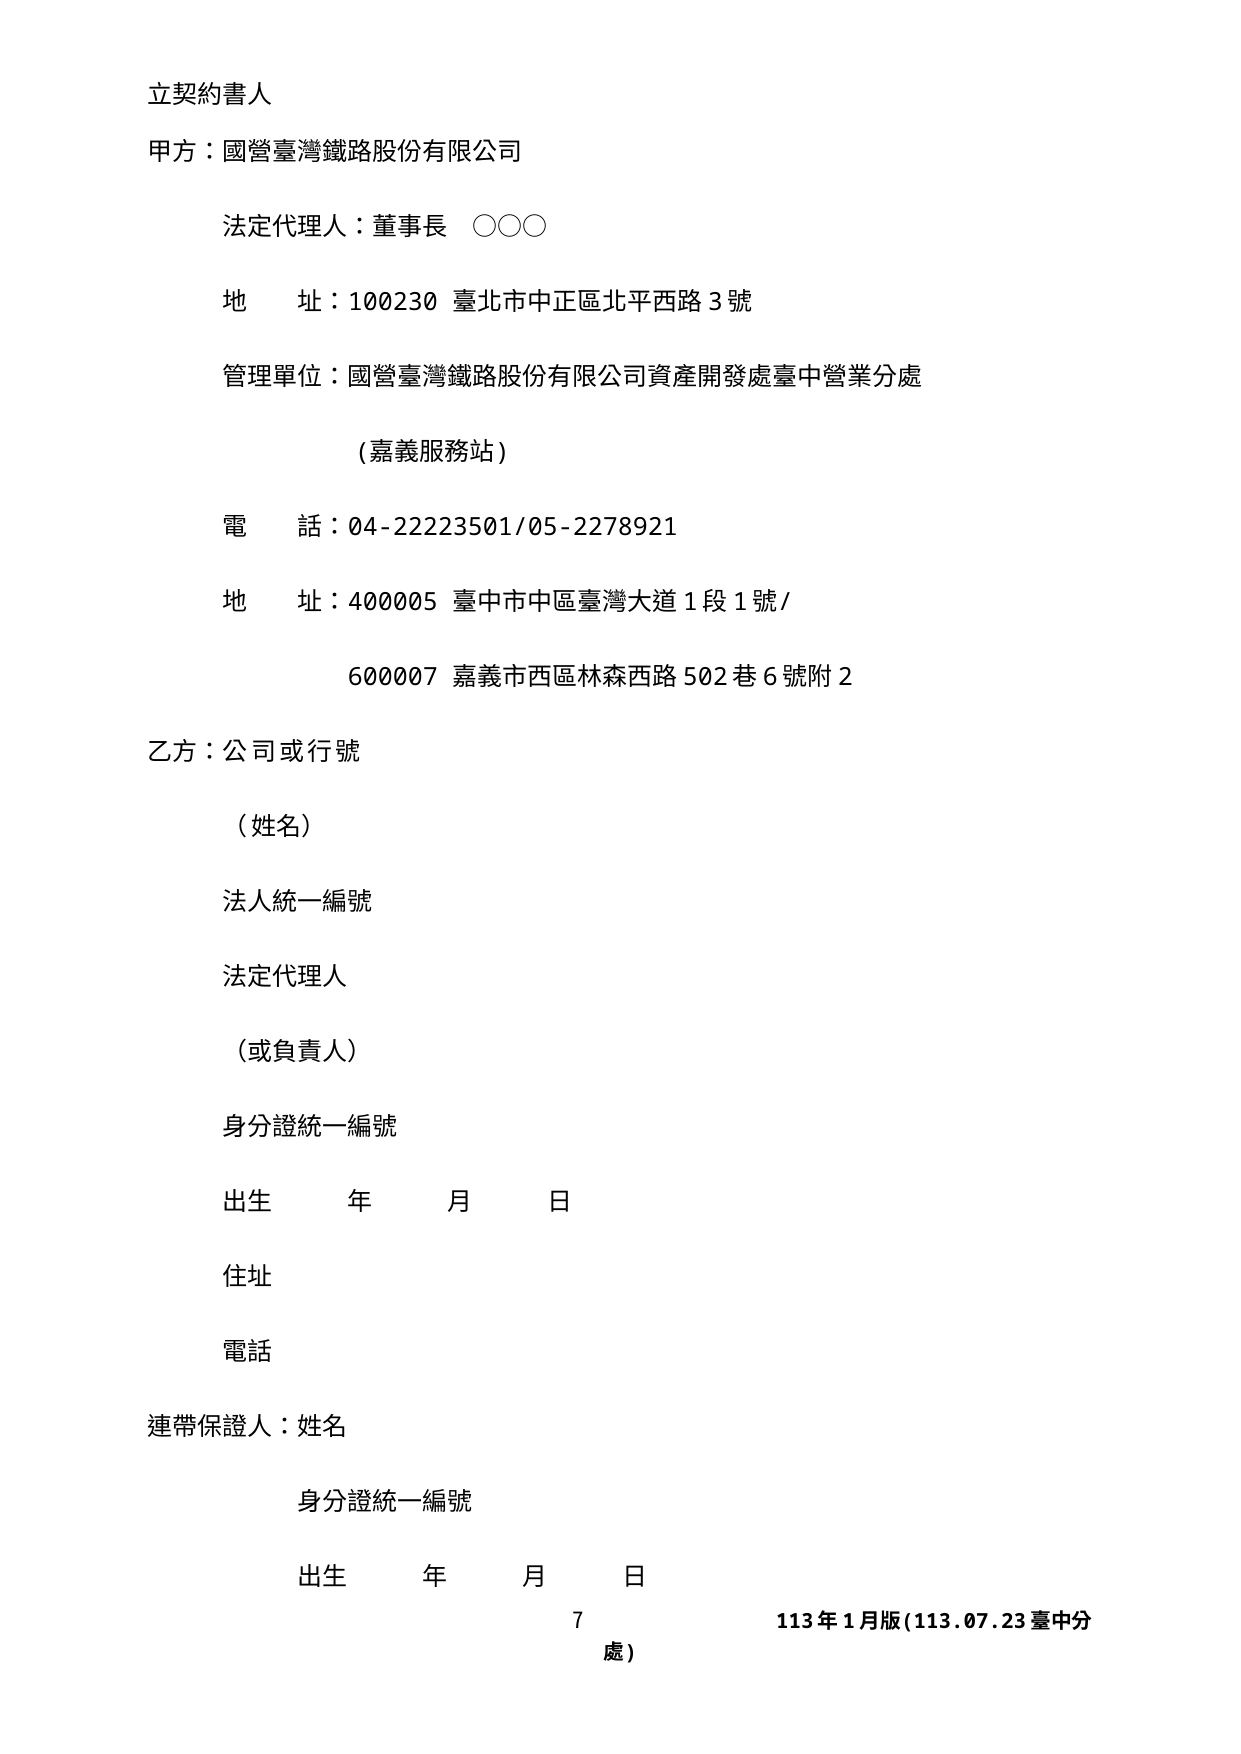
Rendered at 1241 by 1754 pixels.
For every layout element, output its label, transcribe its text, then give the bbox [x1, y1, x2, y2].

text 600007 嘉義市西區林森西路502巷6號附2 [223, 655, 1092, 692]
text 立契約書人 [148, 75, 1092, 111]
text 出生 年 月 日 [223, 1180, 1092, 1217]
text (嘉義服務站) [223, 430, 1092, 467]
text 乙方：公司或行號 [148, 730, 1092, 767]
text 地 址：100230 臺北市中正區北平西路3號 [223, 280, 1092, 317]
text 電話 [223, 1330, 1092, 1367]
text 電 話：04-22223501/05-2278921 [223, 505, 1092, 542]
text 連帶保證人：姓名 [148, 1405, 1092, 1442]
text 身分證統一編號 [223, 1105, 1092, 1142]
text 法定代理人 [223, 955, 1092, 992]
text 地 址：400005 臺中市中區臺灣大道1段1號/ [223, 580, 1092, 617]
text 甲方：國營臺灣鐵路股份有限公司 [148, 130, 1092, 167]
text 法定代理人：董事長 ○○○ [223, 205, 1092, 242]
text 法人統一編號 [223, 880, 1092, 917]
text 身分證統一編號 [298, 1480, 1092, 1517]
text （或負責人） [223, 1030, 1092, 1067]
text 管理單位：國營臺灣鐵路股份有限公司資產開發處臺中營業分處 [223, 355, 1092, 392]
text 住址 [223, 1255, 1092, 1292]
text （姓名） [223, 805, 1092, 842]
text 出生 年 月 日 [298, 1555, 1092, 1592]
